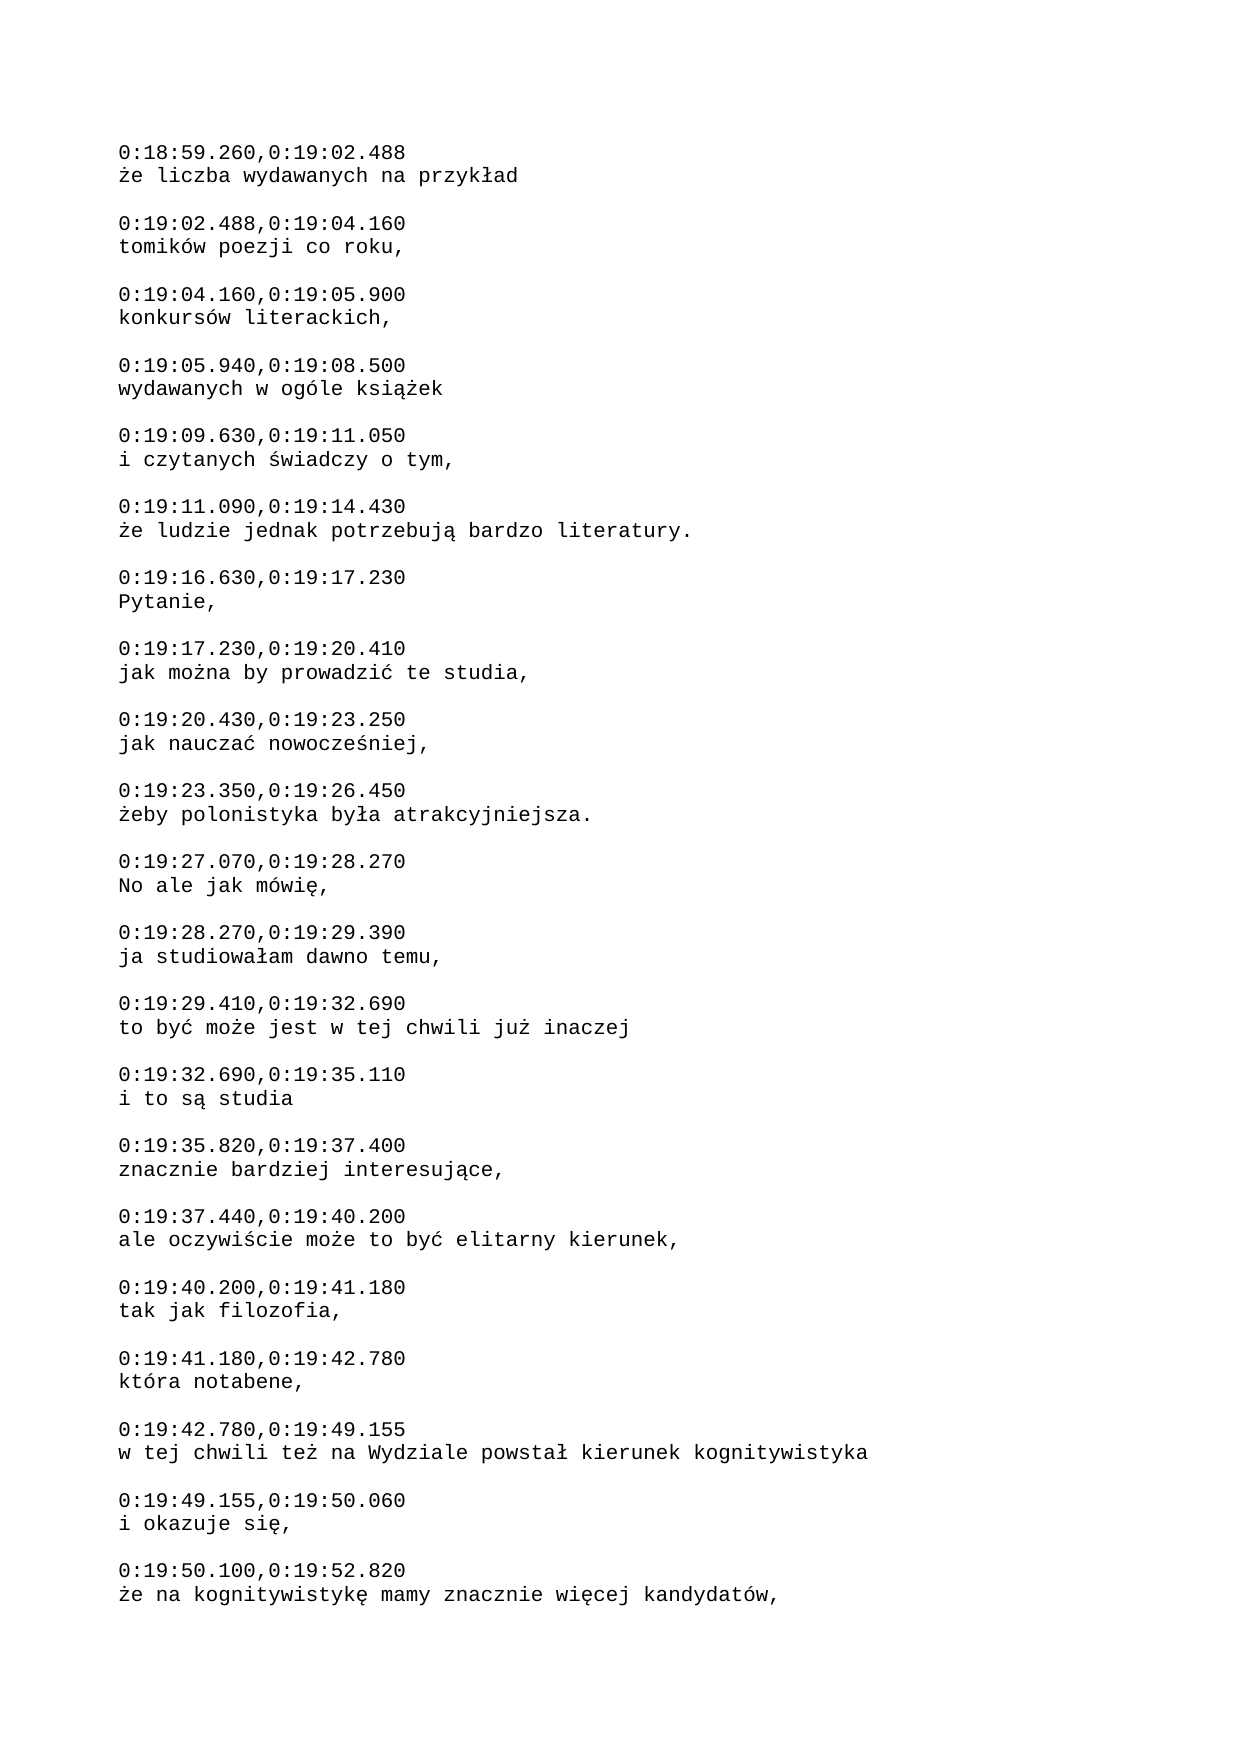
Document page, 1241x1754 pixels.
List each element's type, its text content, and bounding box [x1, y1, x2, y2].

text i to są studia [118, 1088, 1122, 1111]
text 0:19:09.630,0:19:11.050 [118, 426, 1122, 449]
text 0:19:50.100,0:19:52.820 [118, 1561, 1122, 1584]
text jak nauczać nowocześniej, [118, 733, 1122, 757]
text jak można by prowadzić te studia, [118, 662, 1122, 686]
text wydawanych w ogóle książek [118, 378, 1122, 402]
text 0:19:32.690,0:19:35.110 [118, 1064, 1122, 1088]
text i czytanych świadczy o tym, [118, 449, 1122, 473]
text tak jak filozofia, [118, 1300, 1122, 1324]
text No ale jak mówię, [118, 875, 1122, 898]
text to być może jest w tej chwili już inaczej [118, 1017, 1122, 1040]
text i okazuje się, [118, 1513, 1122, 1537]
text żeby polonistyka była atrakcyjniejsza. [118, 804, 1122, 827]
text 0:19:29.410,0:19:32.690 [118, 993, 1122, 1017]
text 0:19:28.270,0:19:29.390 [118, 922, 1122, 946]
text 0:19:20.430,0:19:23.250 [118, 709, 1122, 733]
text 0:19:23.350,0:19:26.450 [118, 780, 1122, 804]
text 0:19:11.090,0:19:14.430 [118, 496, 1122, 520]
text konkursów literackich, [118, 307, 1122, 331]
text tomików poezji co roku, [118, 236, 1122, 260]
text znacznie bardziej interesujące, [118, 1158, 1122, 1182]
text 0:18:59.260,0:19:02.488 [118, 142, 1122, 165]
text że liczba wydawanych na przykład [118, 165, 1122, 189]
text 0:19:04.160,0:19:05.900 [118, 284, 1122, 307]
text że ludzie jednak potrzebują bardzo literatury. [118, 520, 1122, 544]
text która notabene, [118, 1371, 1122, 1395]
text 0:19:40.200,0:19:41.180 [118, 1277, 1122, 1300]
text 0:19:16.630,0:19:17.230 [118, 567, 1122, 591]
text 0:19:49.155,0:19:50.060 [118, 1489, 1122, 1513]
text 0:19:05.940,0:19:08.500 [118, 354, 1122, 378]
text Pytanie, [118, 591, 1122, 615]
text 0:19:02.488,0:19:04.160 [118, 213, 1122, 236]
text 0:19:37.440,0:19:40.200 [118, 1206, 1122, 1229]
text że na kognitywistykę mamy znacznie więcej kandydatów, [118, 1584, 1122, 1608]
text 0:19:35.820,0:19:37.400 [118, 1135, 1122, 1158]
text 0:19:41.180,0:19:42.780 [118, 1348, 1122, 1371]
text 0:19:17.230,0:19:20.410 [118, 638, 1122, 662]
text ale oczywiście może to być elitarny kierunek, [118, 1229, 1122, 1253]
text w tej chwili też na Wydziale powstał kierunek kognitywistyka [118, 1442, 1122, 1466]
text 0:19:42.780,0:19:49.155 [118, 1419, 1122, 1442]
text 0:19:27.070,0:19:28.270 [118, 851, 1122, 875]
text ja studiowałam dawno temu, [118, 946, 1122, 969]
